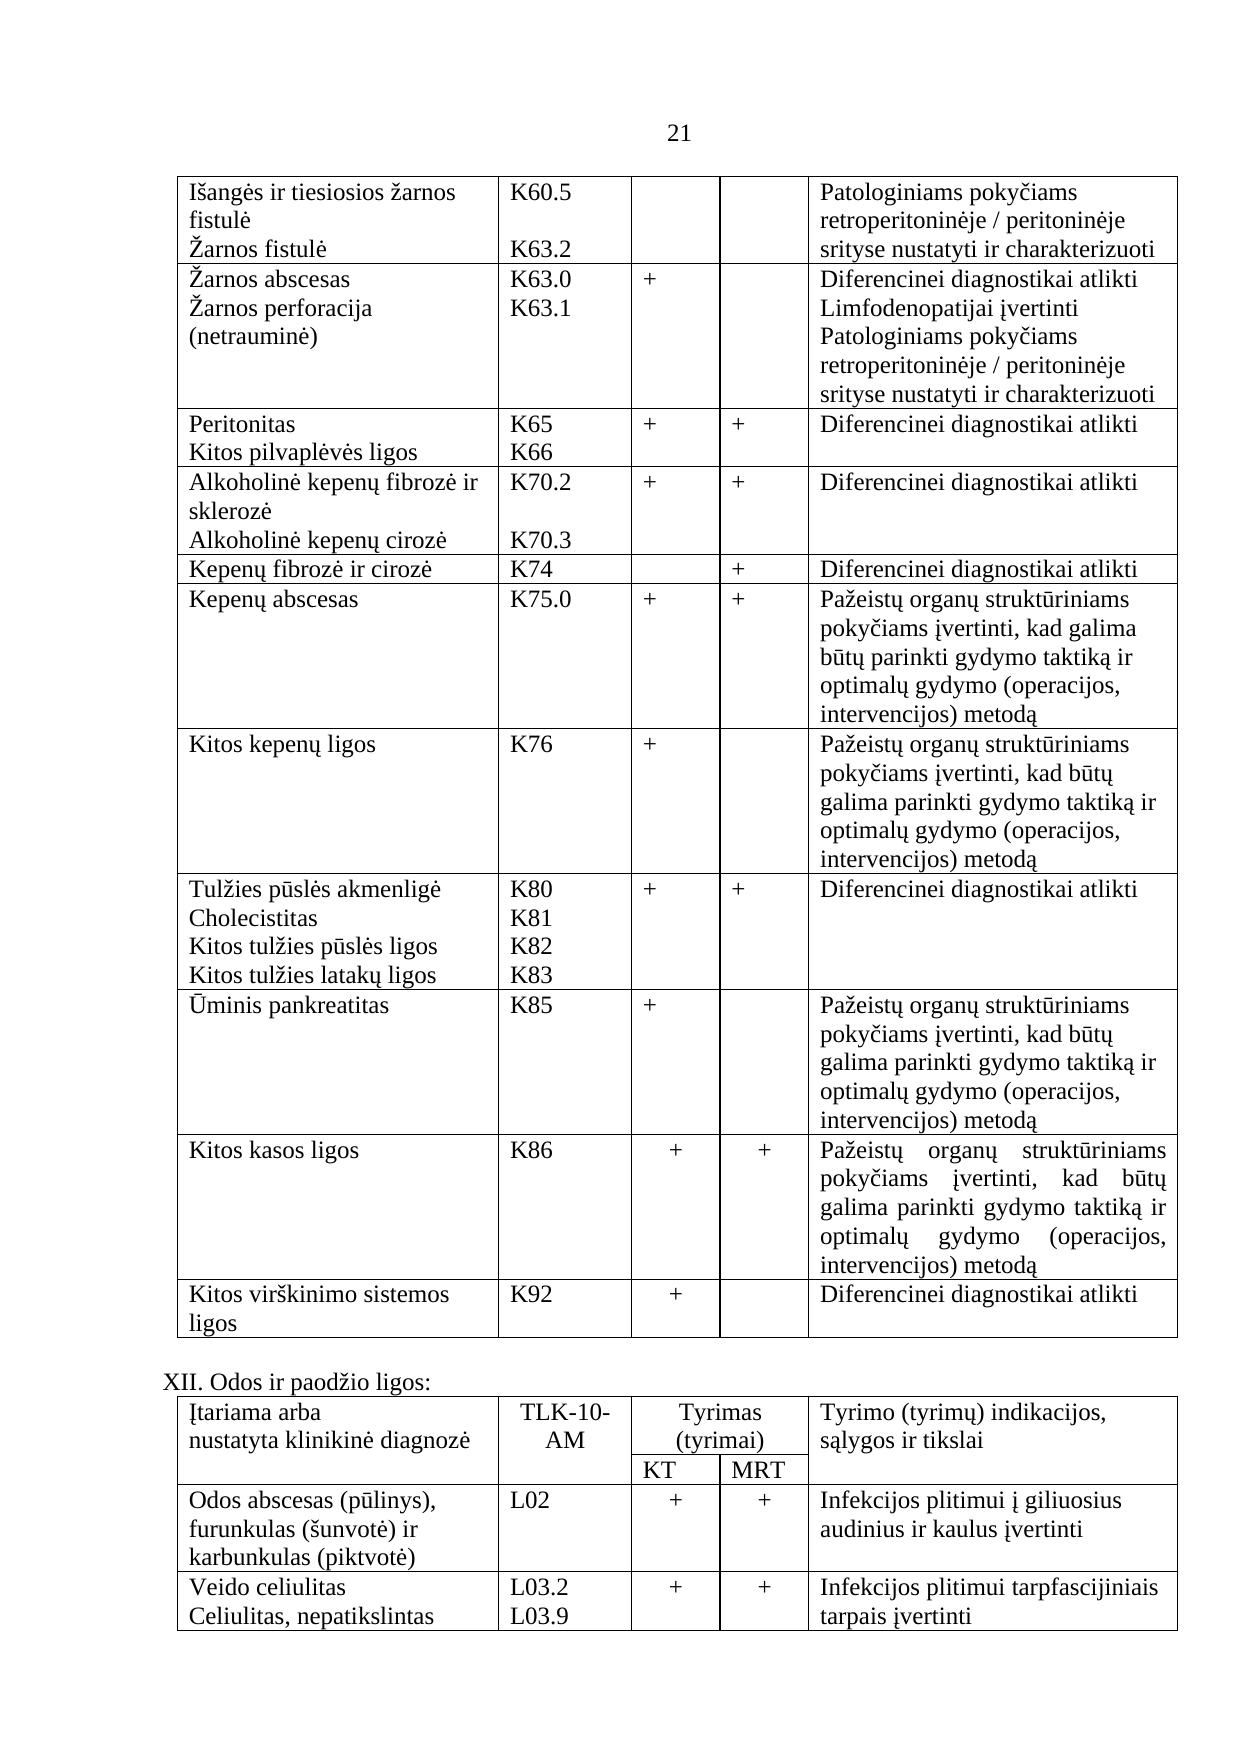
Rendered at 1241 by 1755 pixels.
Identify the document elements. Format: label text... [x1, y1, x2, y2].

table_cell Pažeistų organų struktūriniams pokyčiams įvertinti, kad būtų galima parinkti gydymo taktiką ir optimalų gydymo (operacijos, intervencijos) metodą [809, 990, 1177, 1134]
table_cell K75.0 [499, 584, 631, 728]
table_cell K92 [499, 1280, 631, 1337]
table_cell Pažeistų organų struktūriniams pokyčiams įvertinti, kad būtų galima parinkti gydymo taktiką ir optimalų gydymo (operacijos, intervencijos) metodą [809, 1135, 1177, 1278]
table_cell Patologiniams pokyčiams retroperitoninėje / peritoninėje srityse nustatyti ir charakterizuoti [809, 177, 1177, 263]
table_cell [632, 555, 719, 583]
table_cell K80 K81 K82 K83 [499, 874, 631, 989]
table_cell + [721, 1135, 808, 1278]
table_cell Ūminis pankreatitas [178, 990, 498, 1134]
table_cell K74 [499, 555, 631, 583]
table_cell Infekcijos plitimui į giliuosius audinius ir kaulus įvertinti [809, 1485, 1177, 1571]
table_cell + [632, 264, 719, 408]
table_cell + [721, 1572, 808, 1630]
table_cell K85 [499, 990, 631, 1134]
table_cell + [721, 1485, 808, 1571]
table_cell + [632, 990, 719, 1134]
table_header Įtariama arba nustatyta klinikinė diagnozė [178, 1397, 498, 1484]
table_cell K65 K66 [499, 409, 631, 466]
table_cell Pažeistų organų struktūriniams pokyčiams įvertinti, kad būtų galima parinkti gydymo taktiką ir optimalų gydymo (operacijos, intervencijos) metodą [809, 729, 1177, 873]
table_cell + [632, 1572, 719, 1630]
table_cell [721, 177, 808, 263]
table_cell Kepenų fibrozė ir cirozė [178, 555, 498, 583]
table_cell + [632, 584, 719, 728]
table_cell Kitos kasos ligos [178, 1135, 498, 1278]
table_cell + [721, 555, 808, 583]
table_cell Diferencinei diagnostikai atlikti [809, 1280, 1177, 1337]
table_cell + [632, 467, 719, 553]
table_cell [721, 1280, 808, 1337]
table_cell + [721, 409, 808, 466]
table_cell Diferencinei diagnostikai atlikti [809, 409, 1177, 466]
table_cell + [632, 1485, 719, 1571]
table_cell K63.0 K63.1 [499, 264, 631, 408]
table_cell L02 [499, 1485, 631, 1571]
table_cell + [721, 467, 808, 553]
table_cell Odos abscesas (pūlinys), furunkulas (šunvotė) ir karbunkulas (piktvotė) [178, 1485, 498, 1571]
table_header Tyrimo (tyrimų) indikacijos, sąlygos ir tikslai [809, 1397, 1177, 1484]
table_cell L03.2 L03.9 [499, 1572, 631, 1630]
table_cell Veido celiulitas Celiulitas, nepatikslintas [178, 1572, 498, 1630]
table_cell Pažeistų organų struktūriniams pokyčiams įvertinti, kad galima būtų parinkti gydymo taktiką ir optimalų gydymo (operacijos, intervencijos) metodą [809, 584, 1177, 728]
table_cell Išangės ir tiesiosios žarnos fistulė Žarnos fistulė [178, 177, 498, 263]
table_cell K70.2 K70.3 [499, 467, 631, 553]
table_cell + [632, 729, 719, 873]
table_cell [721, 729, 808, 873]
table_cell + [632, 1135, 719, 1278]
text XII. Odos ir paodžio ligos: [162, 1367, 1181, 1396]
table_cell K76 [499, 729, 631, 873]
table_cell + [721, 874, 808, 989]
table_cell Diferencinei diagnostikai atlikti Limfodenopatijai įvertinti Patologiniams pokyčiams retroperitoninėje / peritoninėje srityse nustatyti ir charakterizuoti [809, 264, 1177, 408]
table_cell MRT [721, 1455, 808, 1484]
table_cell Kitos kepenų ligos [178, 729, 498, 873]
table_cell K86 [499, 1135, 631, 1278]
table_cell Kitos virškinimo sistemos ligos [178, 1280, 498, 1337]
table_cell Diferencinei diagnostikai atlikti [809, 467, 1177, 553]
table_cell Kepenų abscesas [178, 584, 498, 728]
table_cell Tulžies pūslės akmenligė Cholecistitas Kitos tulžies pūslės ligos Kitos tulžies latakų ligos [178, 874, 498, 989]
table_cell + [632, 874, 719, 989]
table_header TLK-10-AM [499, 1397, 631, 1484]
table_cell [721, 264, 808, 408]
table_cell Infekcijos plitimui tarpfascijiniais tarpais įvertinti [809, 1572, 1177, 1630]
table_cell Diferencinei diagnostikai atlikti [809, 874, 1177, 989]
table_cell + [632, 409, 719, 466]
table_cell Peritonitas Kitos pilvaplėvės ligos [178, 409, 498, 466]
table_cell K60.5 K63.2 [499, 177, 631, 263]
table_cell Diferencinei diagnostikai atlikti [809, 555, 1177, 583]
table_cell + [721, 584, 808, 728]
table_cell [632, 177, 719, 263]
table_cell [721, 990, 808, 1134]
table_cell Alkoholinė kepenų fibrozė ir sklerozė Alkoholinė kepenų cirozė [178, 467, 498, 553]
table_header Tyrimas (tyrimai) [632, 1397, 808, 1454]
table_cell Žarnos abscesas Žarnos perforacija (netrauminė) [178, 264, 498, 408]
table_cell KT [632, 1455, 719, 1484]
table_cell + [632, 1280, 719, 1337]
